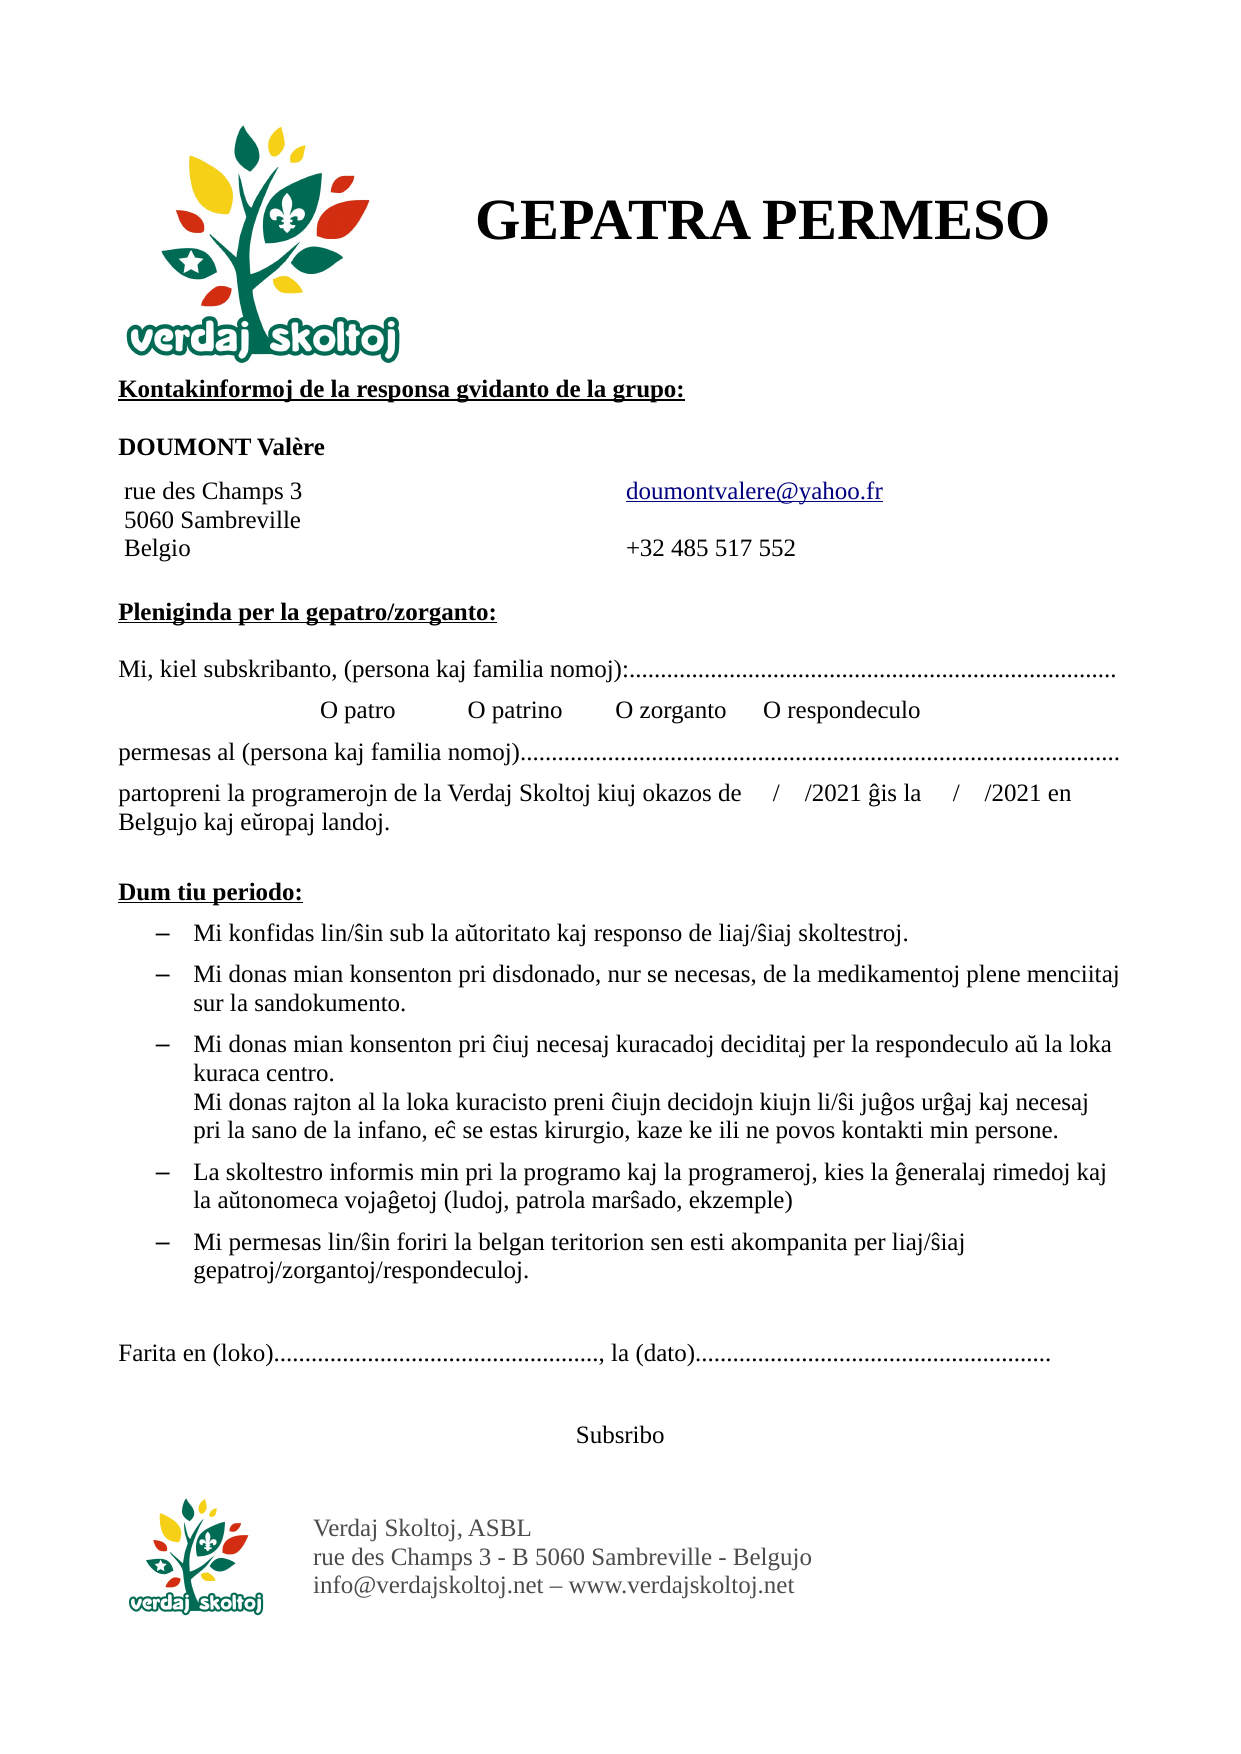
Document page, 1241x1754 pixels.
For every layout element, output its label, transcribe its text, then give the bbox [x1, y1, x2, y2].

list Mi konfidas lin/ŝin sub la aŭtoritato kaj responso de liaj/ŝiaj skoltestroj. [156, 918, 1122, 947]
list Mi donas mian konsenton pri disdonado, nur se necesas, de la medikamentoj plene menciitaj sur la sandokumento. [156, 959, 1122, 1017]
list La skoltestro informis min pri la programo kaj la programeroj, kies la ĝeneralaj rimedoj kaj la aŭtonomeca vojaĝetoj (ludoj, patrola marŝado, ekzemple) [156, 1157, 1122, 1214]
list Mi donas mian konsenton pri ĉiuj necesaj kuracadoj deciditaj per la respondeculo aŭ la loka kuraca centro. Mi donas rajton al la loka kuracisto preni ĉiujn decidojn kiujn li/ŝi juĝos urĝaj kaj necesaj pri la sano de la infano, eĉ se estas kirurgio, kaze ke ili ne povos kontakti min persone. [156, 1029, 1122, 1144]
text Pleniginda per la gepatro/zorganto: [118, 597, 1122, 626]
text permesas al (persona kaj familia nomoj)................................................................................................ [118, 737, 1122, 766]
text Farita en (loko)...................................................., la (dato)......................................................... [118, 1338, 1122, 1367]
picture [119, 120, 404, 364]
text O patro O patrino O zorganto O respondeculo [118, 696, 1122, 724]
text Kontakinformoj de la responsa gvidanto de la grupo: DOUMONT Valère [118, 374, 1122, 461]
text GEPATRA PERMESO [404, 185, 1122, 252]
picture [124, 1496, 265, 1616]
text Mi, kiel subskribanto, (persona kaj familia nomoj):.............................................................................. [118, 626, 1122, 683]
table_header doumontvalere@yahoo.fr +32 485 517 552 [620, 470, 1122, 568]
table_header rue des Champs 3 5060 Sambreville Belgio [118, 470, 620, 568]
text Subsribo [118, 1421, 1122, 1449]
text Dum tiu periodo: [118, 877, 1122, 906]
list Mi permesas lin/ŝin foriri la belgan teritorion sen esti akompanita per liaj/ŝiaj gepatroj/zorgantoj/respondeculoj. [156, 1227, 1122, 1284]
text partopreni la programerojn de la Verdaj Skoltoj kiuj okazos de / /2021 ĝis la / /2021 en Belgujo kaj eŭropaj landoj. [118, 778, 1122, 864]
